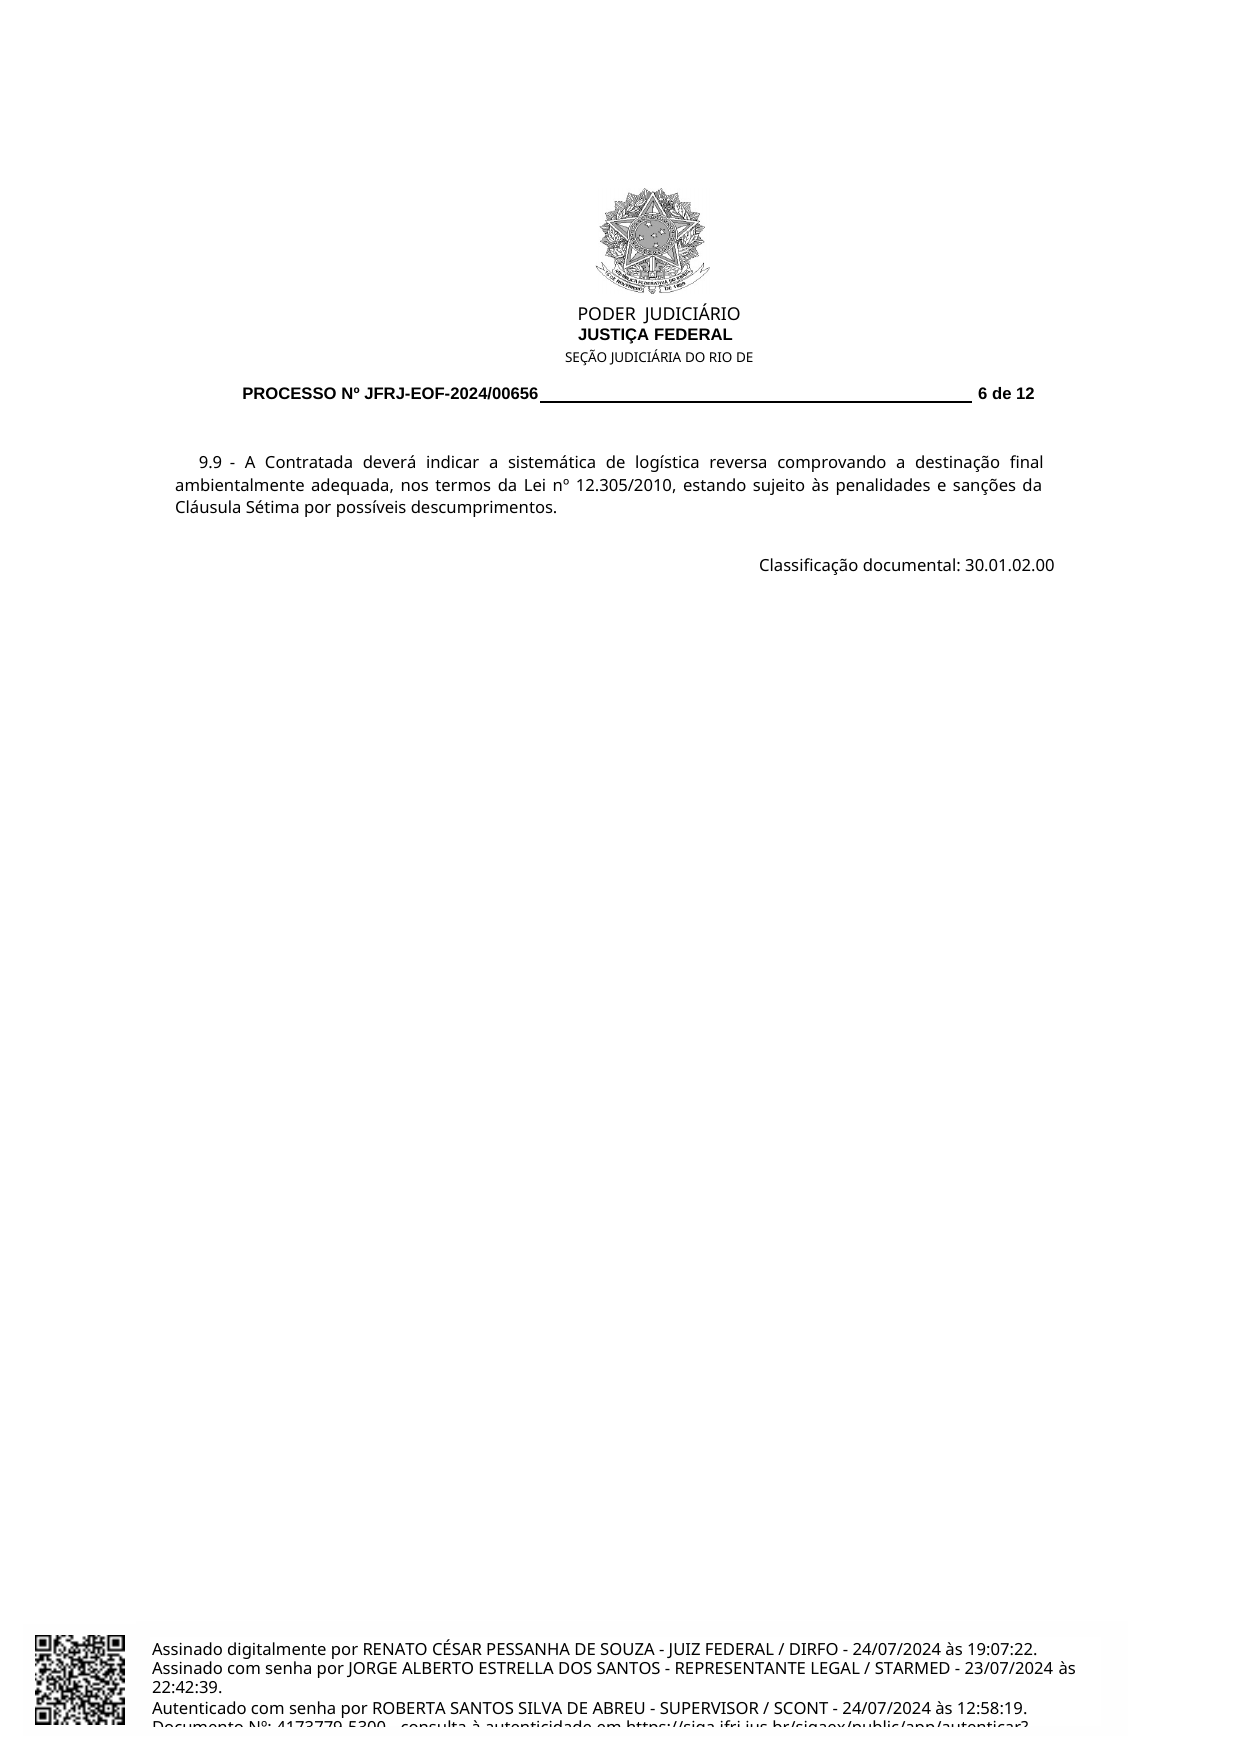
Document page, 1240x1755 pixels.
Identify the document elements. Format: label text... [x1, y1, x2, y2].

list - A Contratada deverá indicar a sistemática de logística reversa comprovando a destinação final ambientalmente adequada, nos termos da Lei nº 12.305/2010, estando sujeito às penalidades e sanções da Cláusula Sétima por possíveis descumprimentos. [175, 451, 1044, 519]
text Classificação documental: 30.01.02.00 [759, 553, 1239, 576]
